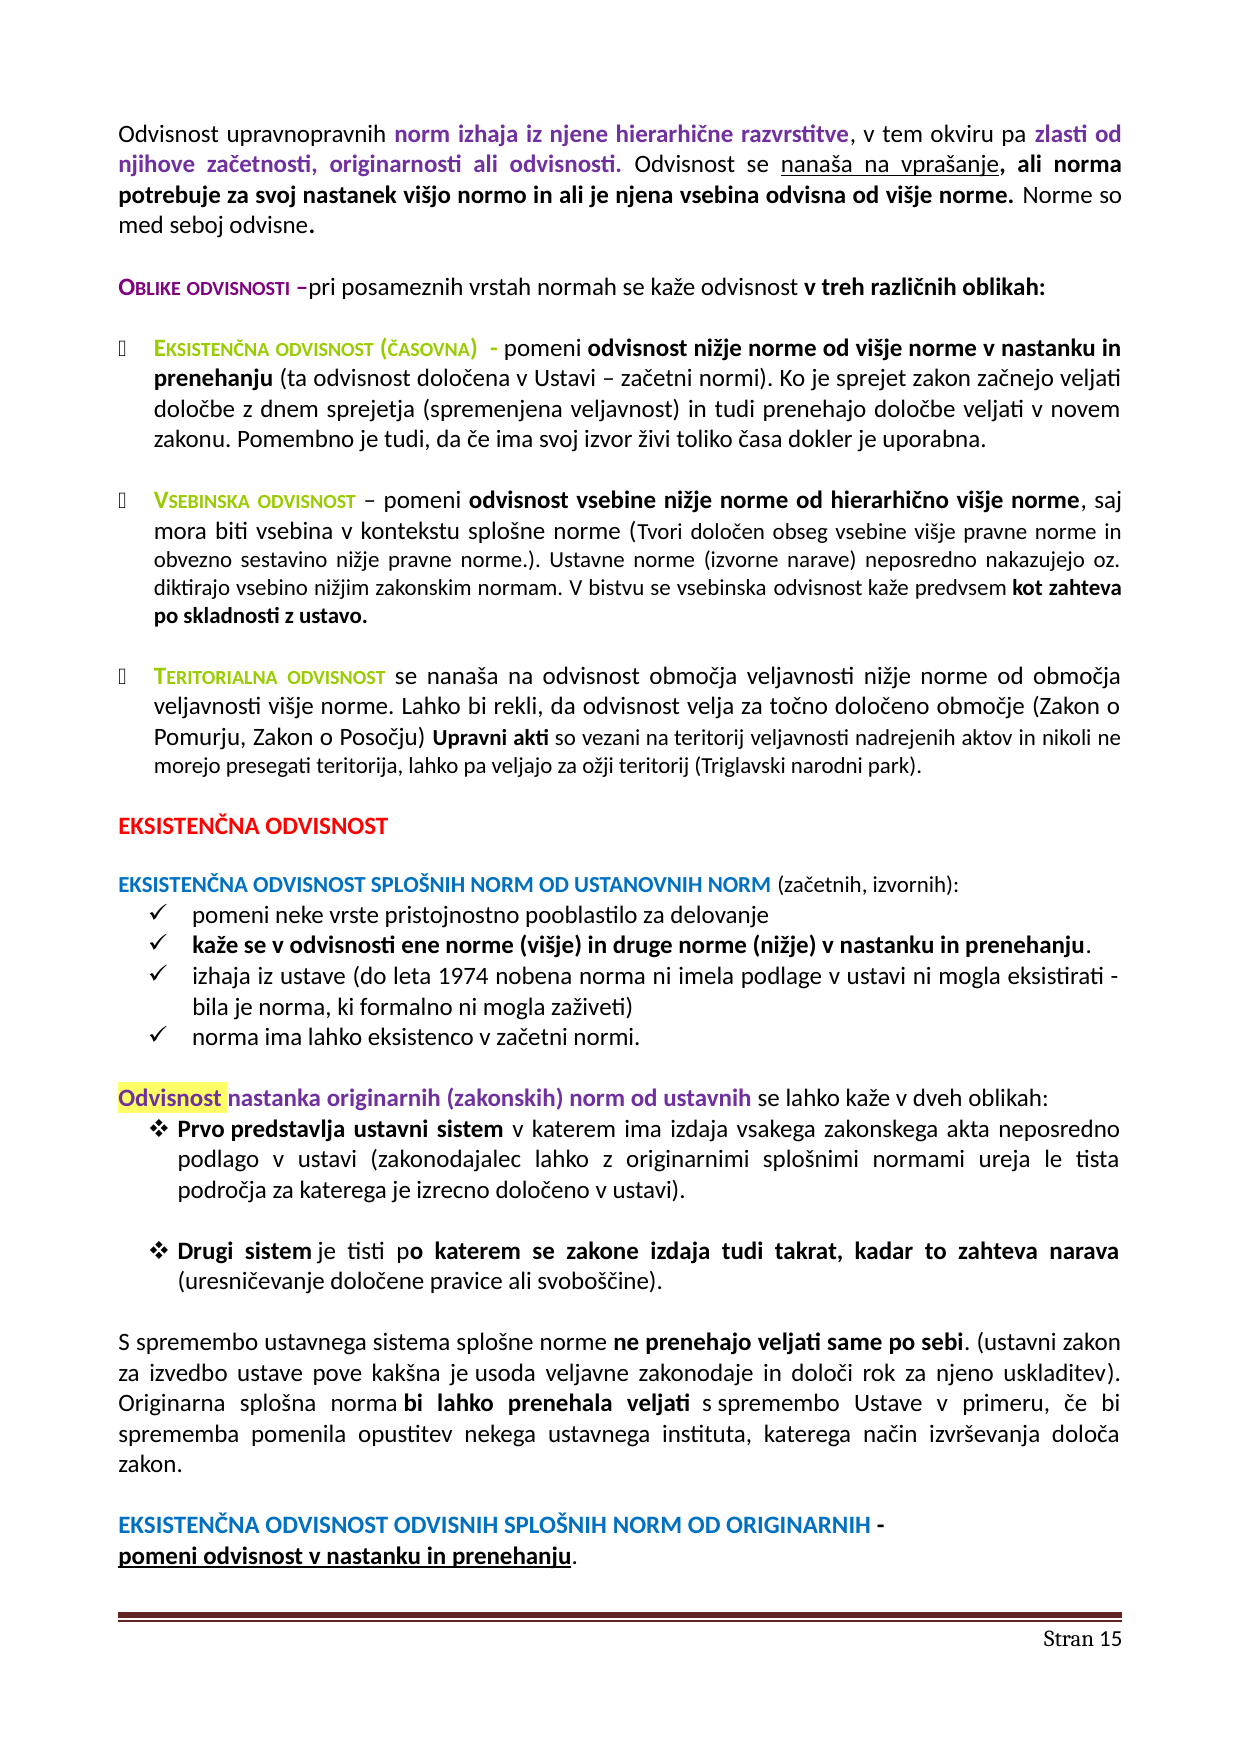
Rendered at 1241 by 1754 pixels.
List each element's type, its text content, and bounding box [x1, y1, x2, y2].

text EKSISTENČNA ODVISNOST ODVISNIH SPLOŠNIH NORM OD ORIGINARNIH - [118, 1509, 1121, 1540]
text Oblike odvisnosti –pri posameznih vrstah normah se kaže odvisnost v treh različnih oblikah: [118, 271, 1122, 301]
list Vsebinska odvisnost – pomeni odvisnost vsebine nižje norme od hierarhično višje norme, saj mora biti vsebina v kontekstu splošne norme (Tvori določen obseg vsebine višje pravne norme in obvezno sestavino nižje pravne norme.). Ustavne norme (izvorne narave) neposredno nakazujejo oz. diktirajo vsebino nižjim zakonskim normam. V bistvu se vsebinska odvisnost kaže predvsem kot zahteva po skladnosti z ustavo. [118, 484, 1122, 629]
text Odvisnost upravnopravnih norm izhaja iz njene hierarhične razvrstitve, v tem okviru pa zlasti od njihove začetnosti, originarnosti ali odvisnosti. Odvisnost se nanaša na vprašanje, ali norma potrebuje za svoj nastanek višjo normo in ali je njena vsebina odvisna od višje norme. Norme so med seboj odvisne. [118, 118, 1122, 240]
list norma ima lahko eksistenco v začetni normi. [148, 1021, 1121, 1052]
list kaže se v odvisnosti ene norme (višje) in druge norme (nižje) v nastanku in prenehanju. [148, 930, 1121, 960]
text EKSISTENČNA ODVISNOST [118, 810, 1121, 841]
list Eksistenčna odvisnost (časovna) - pomeni odvisnost nižje norme od višje norme v nastanku in prenehanju (ta odvisnost določena v Ustavi – začetni normi). Ko je sprejet zakon začnejo veljati določbe z dnem sprejetja (spremenjena veljavnost) in tudi prenehajo določbe veljati v novem zakonu. Pomembno je tudi, da če ima svoj izvor živi toliko časa dokler je uporabna. [118, 332, 1122, 454]
list Teritorialna odvisnost se nanaša na odvisnost območja veljavnosti nižje norme od območja veljavnosti višje norme. Lahko bi rekli, da odvisnost velja za točno določeno območje (Zakon o Pomurju, Zakon o Posočju) Upravni akti so vezani na teritorij veljavnosti nadrejenih aktov in nikoli ne morejo presegati teritorija, lahko pa veljajo za ožji teritorij (Triglavski narodni park). [118, 660, 1122, 779]
text pomeni odvisnost v nastanku in prenehanju. [118, 1540, 1121, 1571]
list Drugi sistem je tisti po katerem se zakone izdaja tudi takrat, kadar to zahteva narava (uresničevanje določene pravice ali svoboščine). [148, 1235, 1121, 1296]
text S spremembo ustavnega sistema splošne norme ne prenehajo veljati same po sebi. (ustavni zakon za izvedbo ustave pove kakšna je usoda veljavne zakonodaje in določi rok za njeno uskladitev). Originarna splošna norma bi lahko prenehala veljati s spremembo Ustave v primeru, če bi sprememba pomenila opustitev nekega ustavnega instituta, katerega način izvrševanja določa zakon. [118, 1326, 1121, 1479]
text Odvisnost nastanka originarnih (zakonskih) norm od ustavnih se lahko kaže v dveh oblikah: [118, 1082, 1121, 1113]
list pomeni neke vrste pristojnostno pooblastilo za delovanje [148, 899, 1121, 930]
list Prvo predstavlja ustavni sistem v katerem ima izdaja vsakega zakonskega akta neposredno podlago v ustavi (zakonodajalec lahko z originarnimi splošnimi normami ureja le tista področja za katerega je izrecno določeno v ustavi). [148, 1113, 1121, 1204]
list izhaja iz ustave (do leta 1974 nobena norma ni imela podlage v ustavi ni mogla eksistirati - bila je norma, ki formalno ni mogla zaživeti) [148, 960, 1121, 1021]
text EKSISTENČNA ODVISNOST SPLOŠNIH NORM OD USTANOVNIH NORM (začetnih, izvornih): [118, 869, 1121, 899]
